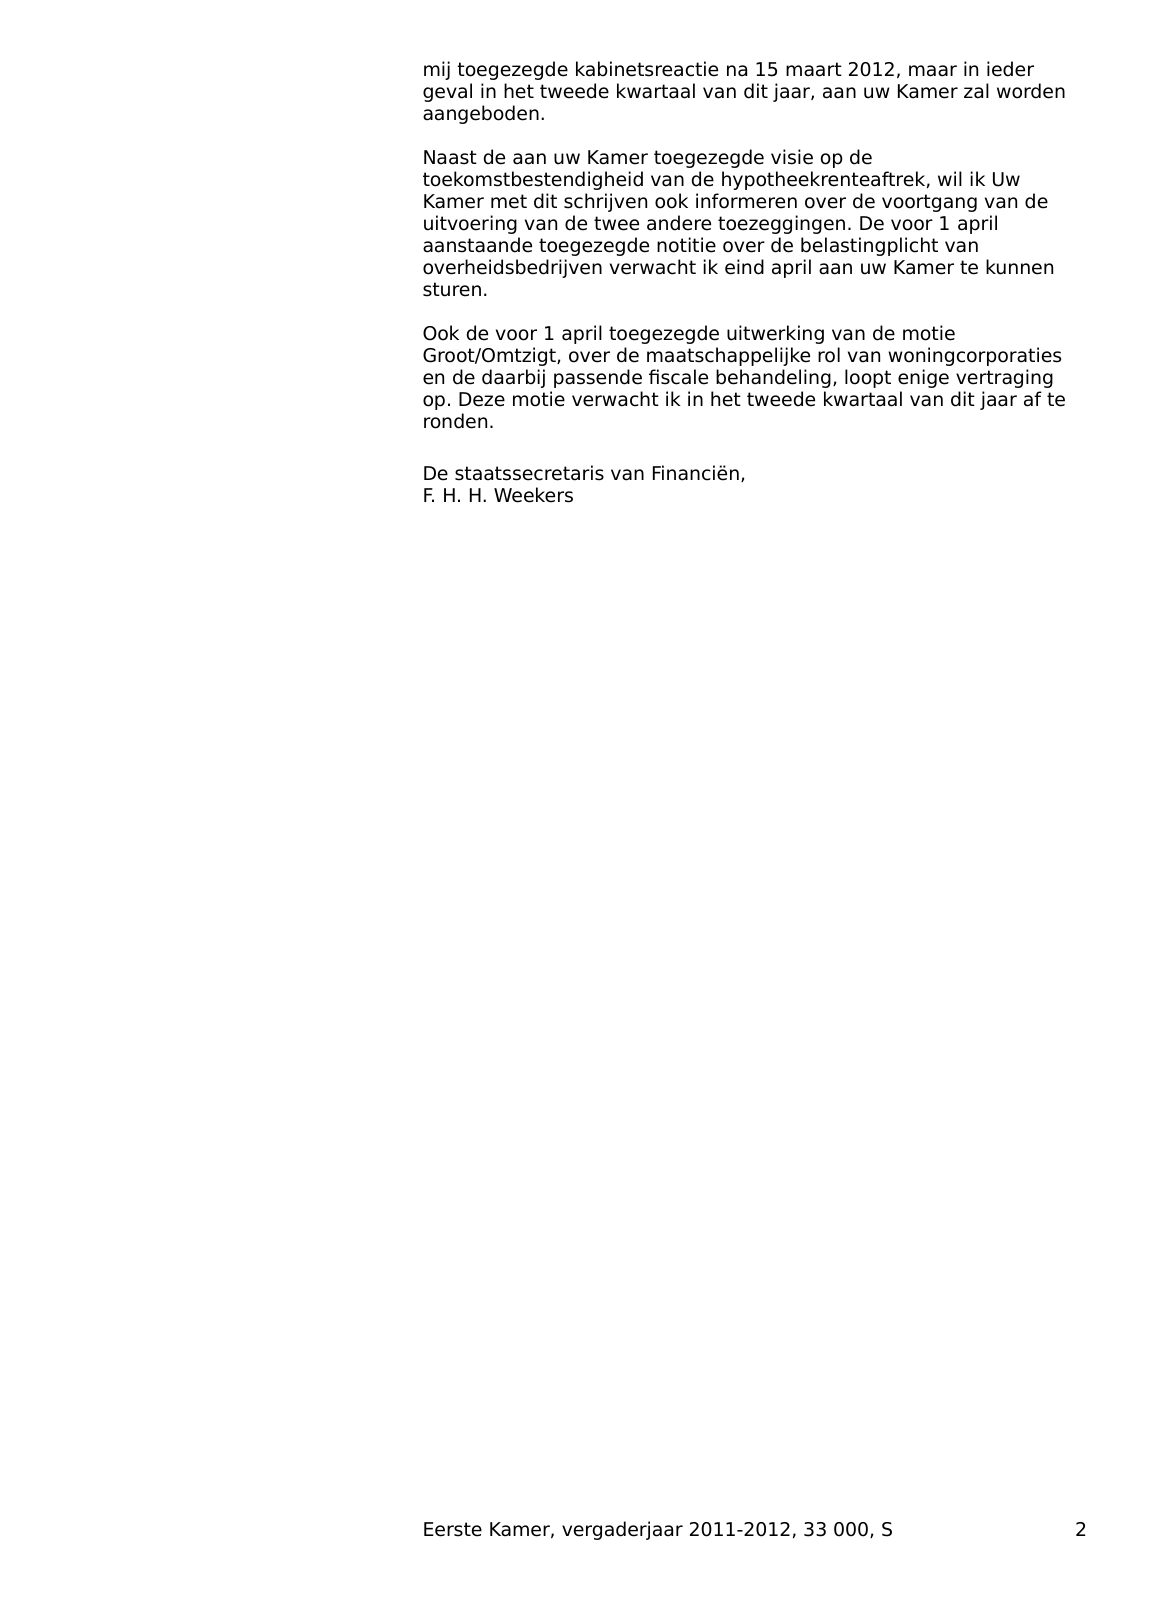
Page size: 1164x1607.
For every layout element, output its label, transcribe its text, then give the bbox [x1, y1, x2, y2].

text Ook de voor 1 april toegezegde uitwerking van de motie Groot/Omtzigt, over de maatschappelijke rol van woningcorporaties en de daarbij passende fiscale behandeling, loopt enige vertraging op. Deze motie verwacht ik in het tweede kwartaal van dit jaar af te ronden. [422, 323, 1087, 433]
text mij toegezegde kabinetsreactie na 15 maart 2012, maar in ieder geval in het tweede kwartaal van dit jaar, aan uw Kamer zal worden aangeboden. [422, 59, 1087, 125]
text De staatssecretaris van Financiën, F. H. H. Weekers [422, 463, 1087, 507]
text Naast de aan uw Kamer toegezegde visie op de toekomstbestendigheid van de hypotheekrenteaftrek, wil ik Uw Kamer met dit schrijven ook informeren over de voortgang van de uitvoering van de twee andere toezeggingen. De voor 1 april aanstaande toegezegde notitie over de belastingplicht van overheidsbedrijven verwacht ik eind april aan uw Kamer te kunnen sturen. [422, 147, 1087, 301]
